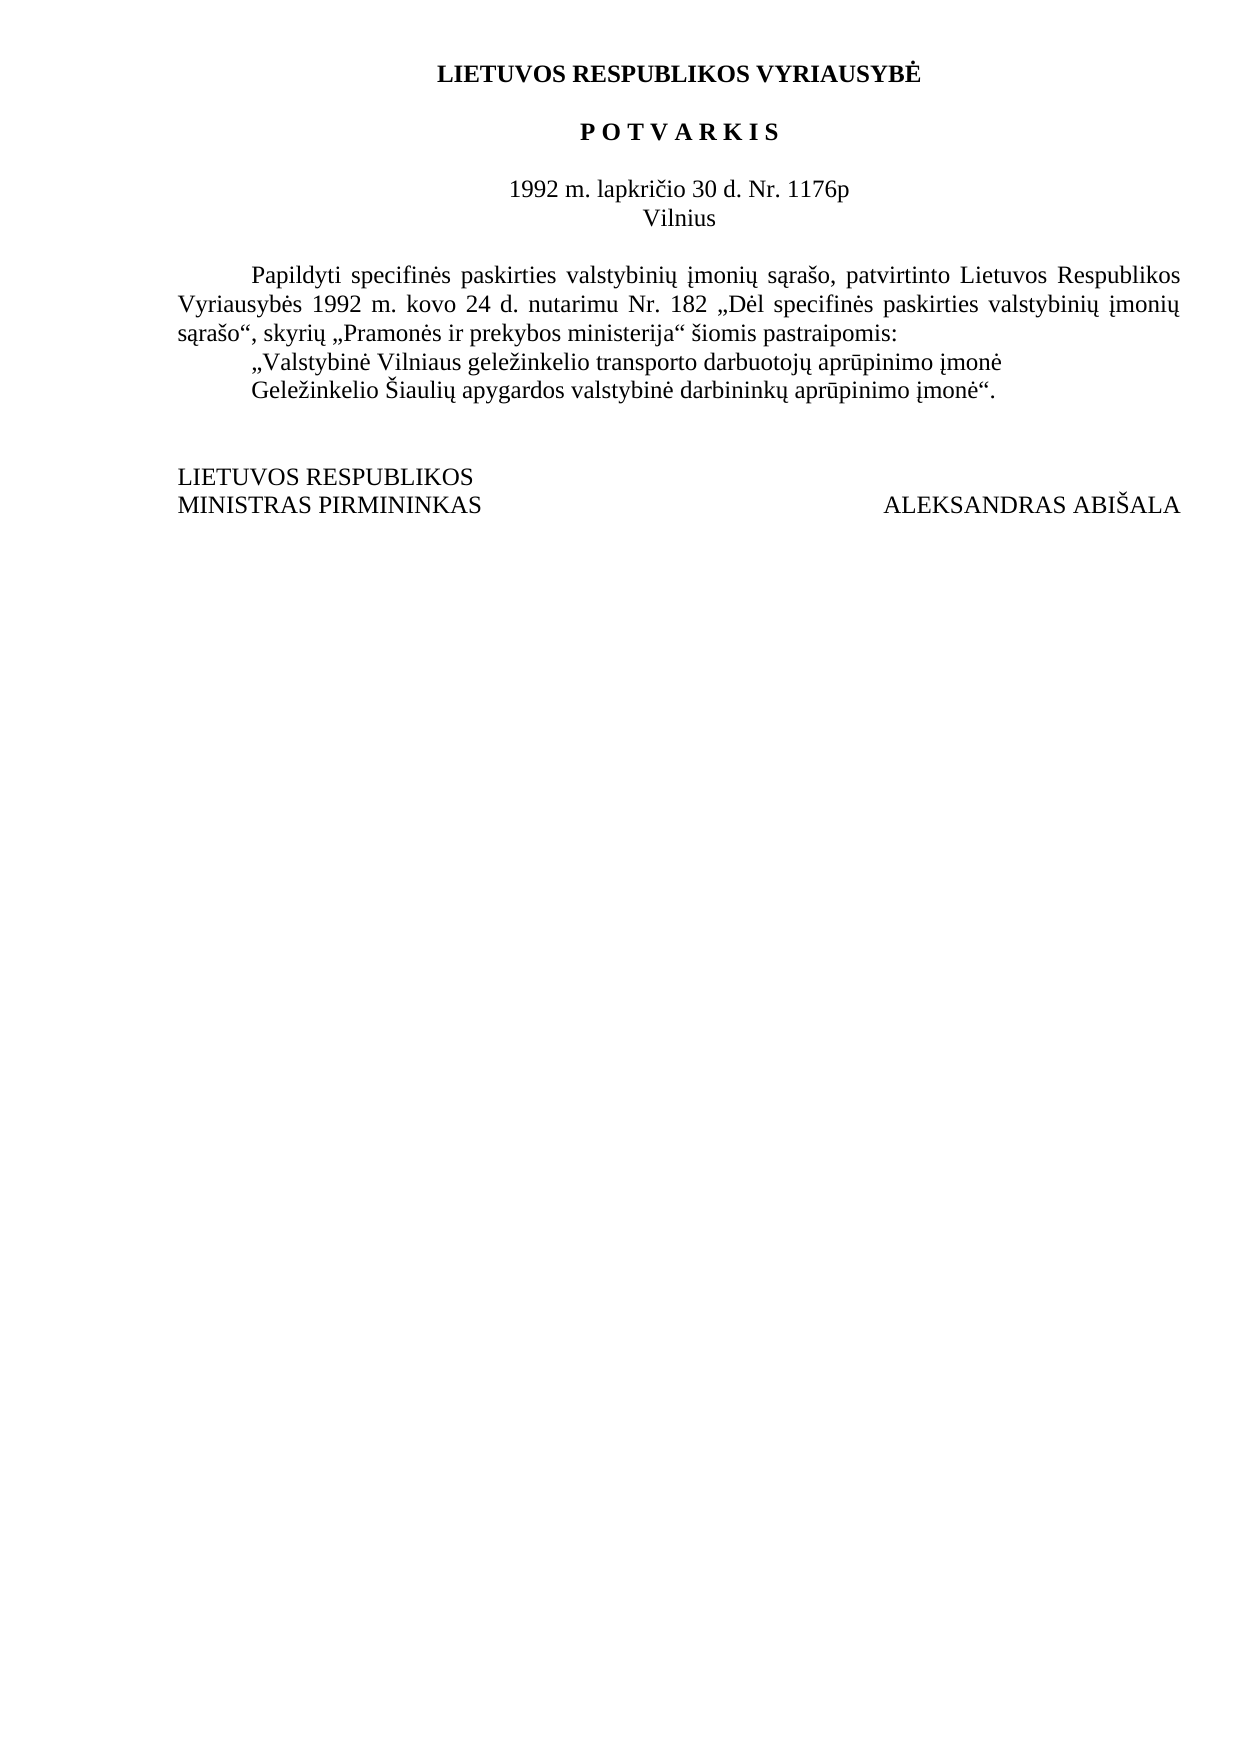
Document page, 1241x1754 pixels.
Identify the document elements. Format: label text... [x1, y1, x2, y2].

text Geležinkelio Šiaulių apygardos valstybinė darbininkų aprūpinimo įmonė“. [177, 375, 1181, 404]
text Papildyti specifinės paskirties valstybinių įmonių sąrašo, patvirtinto Lietuvos Respublikos Vyriausybės 1992 m. kovo 24 d. nutarimu Nr. 182 „Dėl specifinės paskirties valstybinių įmonių sąrašo“, skyrių „Pramonės ir prekybos ministerija“ šiomis pastraipomis: [177, 260, 1181, 347]
text LIETUVOS RESPUBLIKOS VYRIAUSYBĖ [177, 59, 1181, 88]
text MINISTRAS PIRMININKAS ALEKSANDRAS ABIŠALA [177, 490, 1181, 519]
text Vilnius [177, 203, 1181, 232]
text P O T V A R K I S [177, 117, 1181, 145]
text „Valstybinė Vilniaus geležinkelio transporto darbuotojų aprūpinimo įmonė [177, 347, 1181, 375]
text 1992 m. lapkričio 30 d. Nr. 1176p [177, 174, 1181, 203]
text LIETUVOS RESPUBLIKOS [177, 462, 1181, 490]
